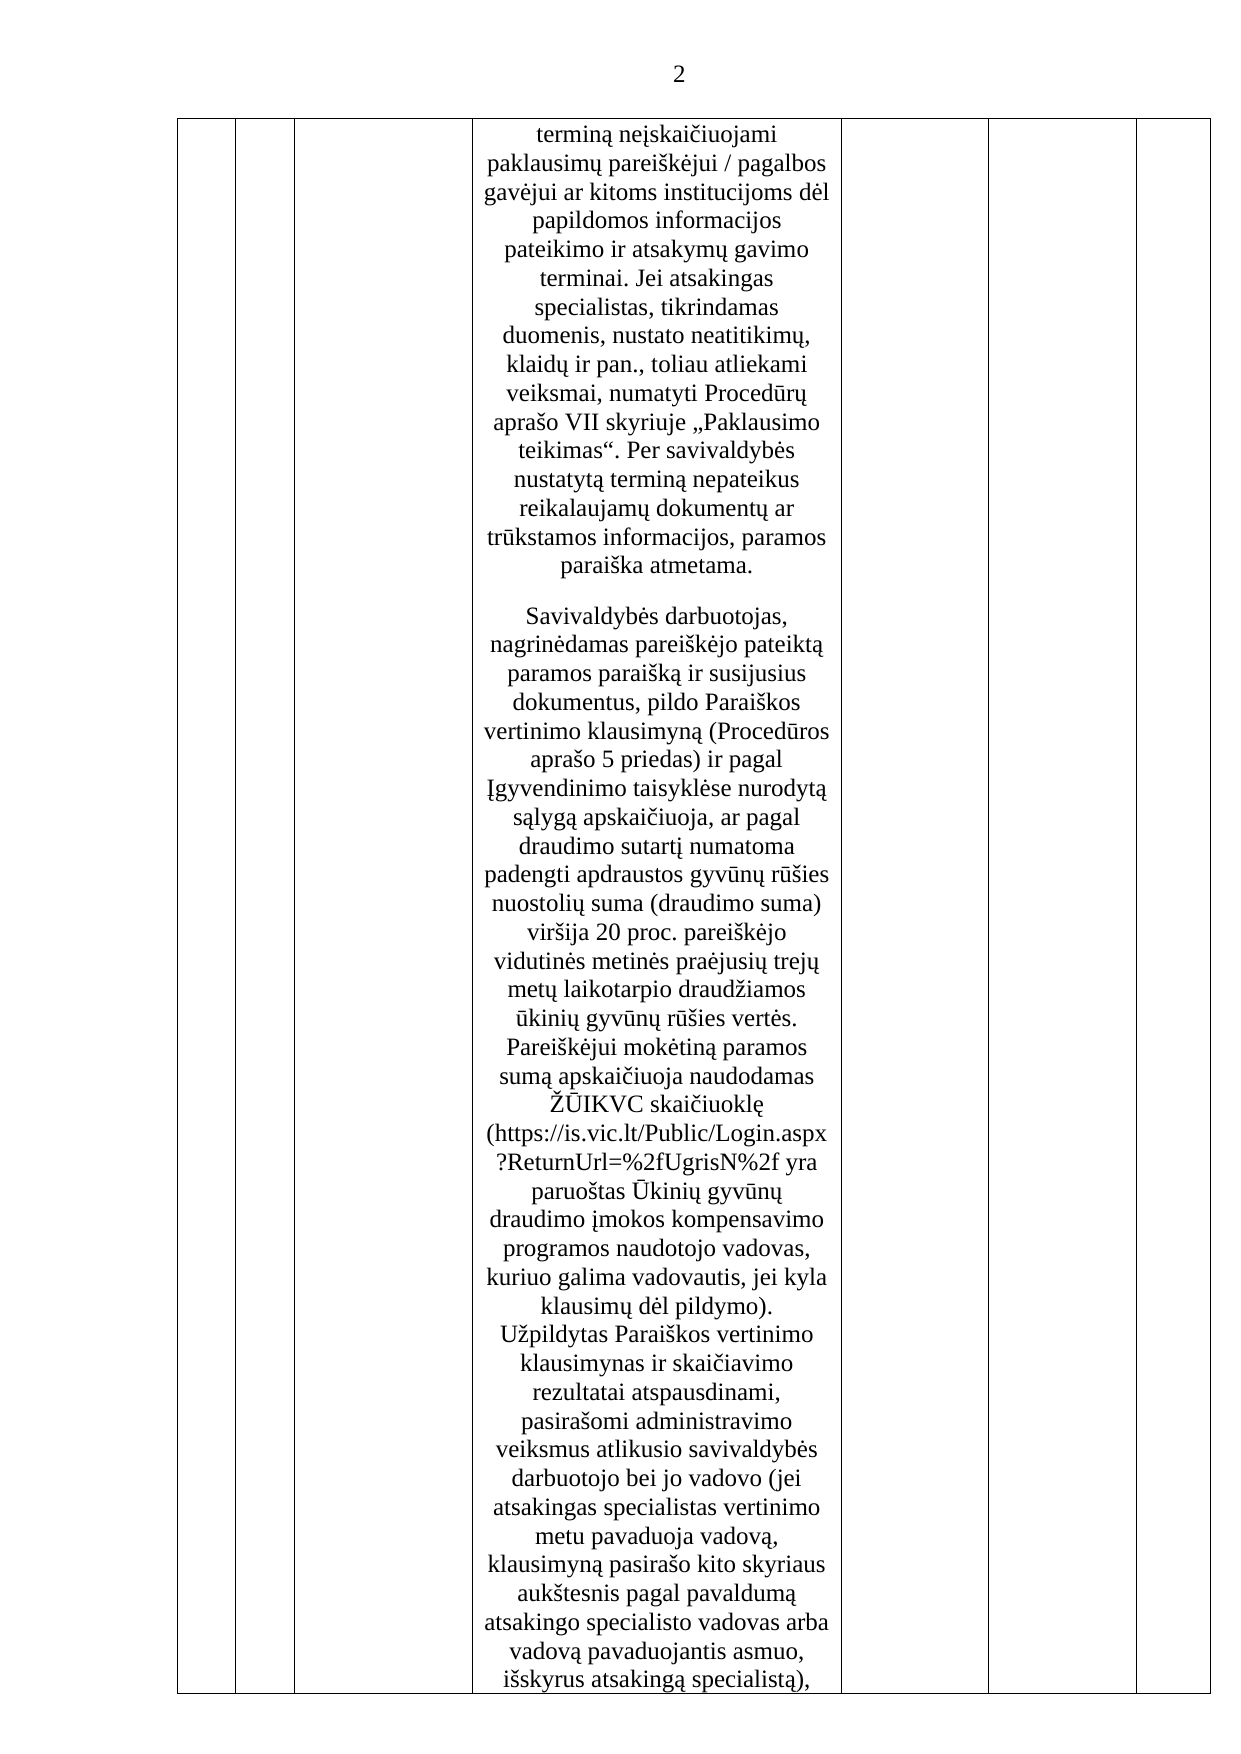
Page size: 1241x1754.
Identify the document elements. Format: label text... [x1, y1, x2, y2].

table_header [178, 119, 235, 1693]
table_header [842, 119, 988, 1693]
table_header [295, 119, 472, 1693]
table_header [236, 119, 294, 1693]
table_header [989, 119, 1136, 1693]
table_header terminą neįskaičiuojami paklausimų pareiškėjui / pagalbos gavėjui ar kitoms institucijoms dėl papildomos informacijos pateikimo ir atsakymų gavimo terminai. Jei atsakingas specialistas, tikrindamas duomenis, nustato neatitikimų, klaidų ir pan., toliau atliekami veiksmai, numatyti Procedūrų aprašo VII skyriuje „Paklausimo teikimas“. Per savivaldybės nustatytą terminą nepateikus reikalaujamų dokumentų ar trūkstamos informacijos, paramos paraiška atmetama. Savivaldybės darbuotojas, nagrinėdamas pareiškėjo pateiktą paramos paraišką ir susijusius dokumentus, pildo Paraiškos vertinimo klausimyną (Procedūros aprašo 5 priedas) ir pagal Įgyvendinimo taisyklėse nurodytą sąlygą apskaičiuoja, ar pagal draudimo sutartį numatoma padengti apdraustos gyvūnų rūšies nuostolių suma (draudimo suma) viršija 20 proc. pareiškėjo vidutinės metinės praėjusių trejų metų laikotarpio draudžiamos ūkinių gyvūnų rūšies vertės. Pareiškėjui mokėtiną paramos sumą apskaičiuoja naudodamas ŽŪIKVC skaičiuoklę (https://is.vic.lt/Public/Login.aspx?ReturnUrl=%2fUgrisN%2f yra paruoštas Ūkinių gyvūnų draudimo įmokos kompensavimo programos naudotojo vadovas, kuriuo galima vadovautis, jei kyla klausimų dėl pildymo). Užpildytas Paraiškos vertinimo klausimynas ir skaičiavimo rezultatai atspausdinami, pasirašomi administravimo veiksmus atlikusio savivaldybės darbuotojo bei jo vadovo (jei atsakingas specialistas vertinimo metu pavaduoja vadovą, klausimyną pasirašo kito skyriaus aukštesnis pagal pavaldumą atsakingo specialisto vadovas arba vadovą pavaduojantis asmuo, išskyrus atsakingą specialistą), [473, 119, 841, 1693]
table_header [1137, 119, 1210, 1693]
